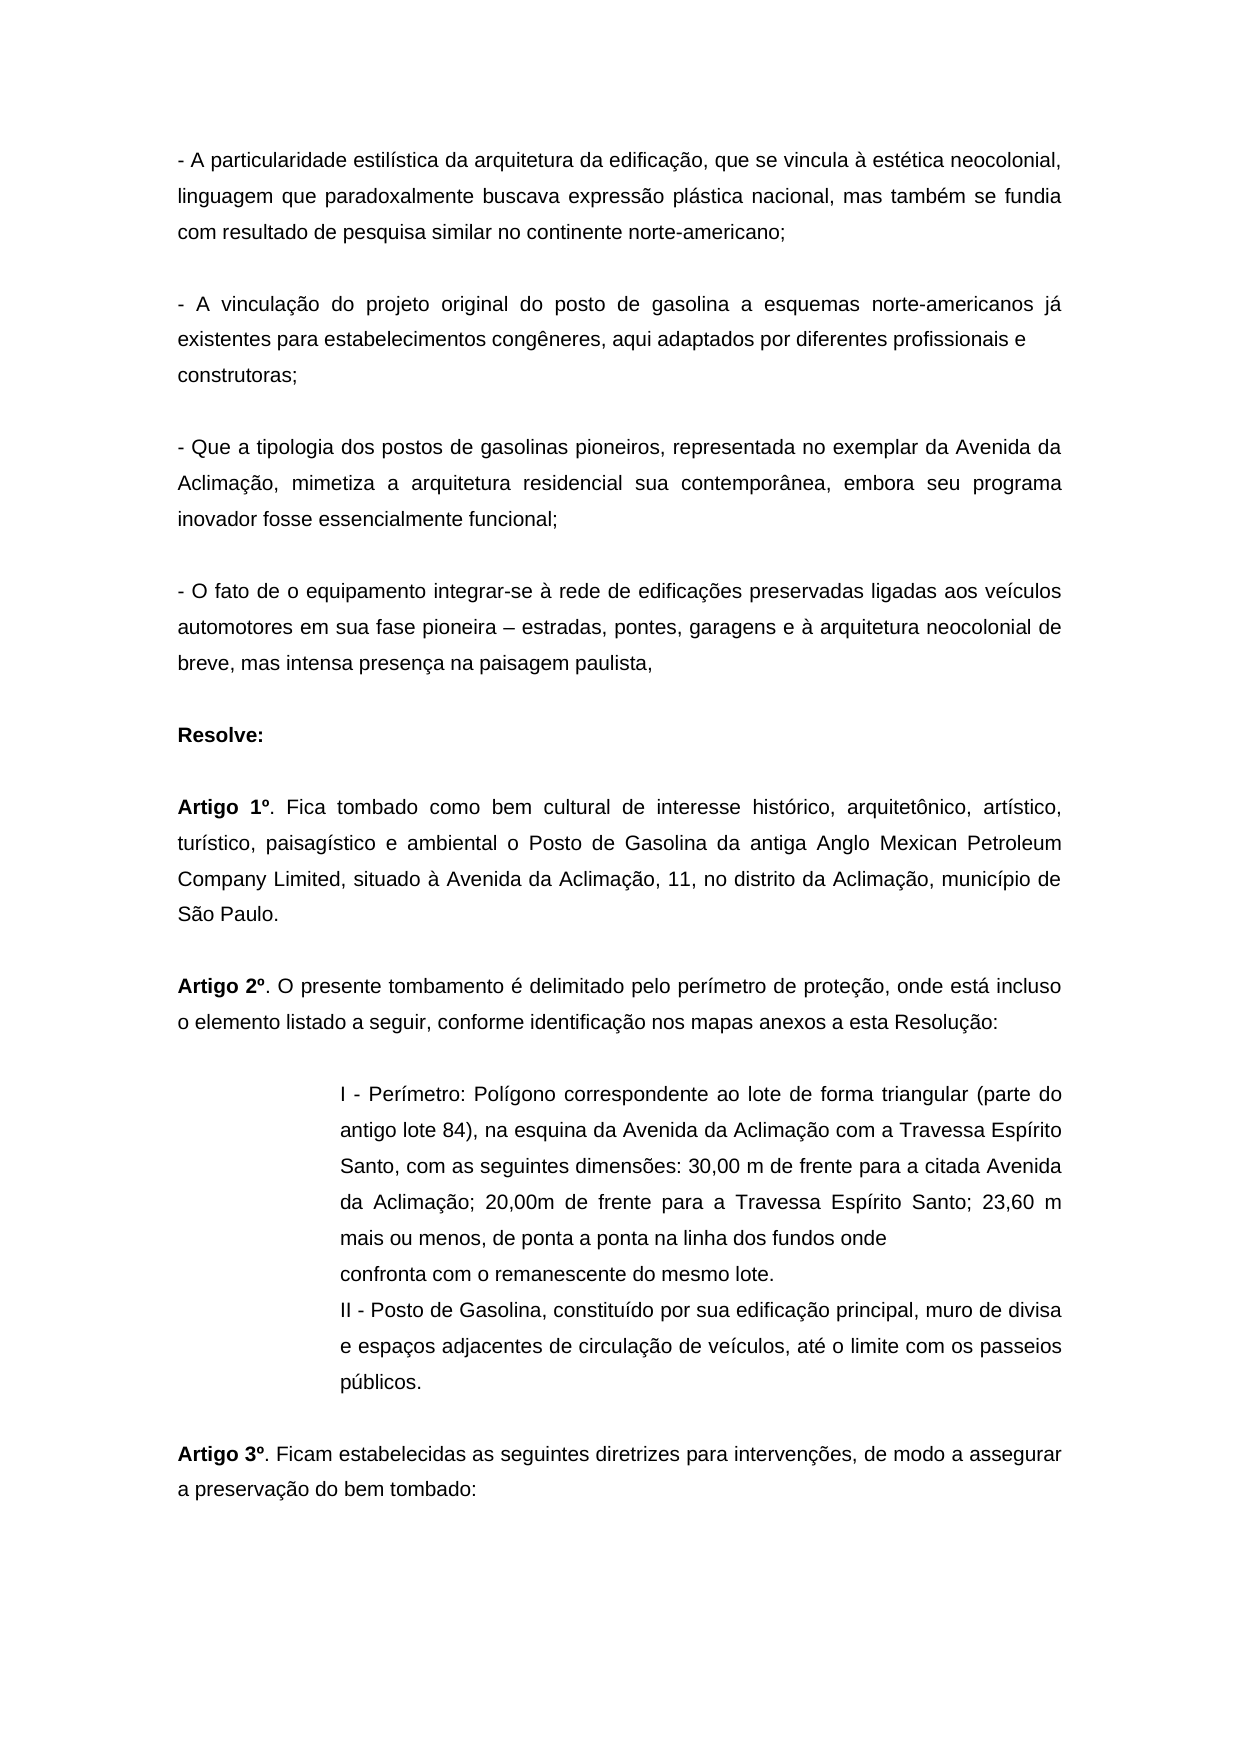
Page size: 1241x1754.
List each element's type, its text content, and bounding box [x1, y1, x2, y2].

text Artigo 1º. Fica tombado como bem cultural de interesse histórico, arquitetônico, artístico, turístico, paisagístico e ambiental o Posto de Gasolina da antiga Anglo Mexican Petroleum Company Limited, situado à Avenida da Aclimação, 11, no distrito da Aclimação, município de São Paulo. [177, 794, 1063, 926]
text - A particularidade estilística da arquitetura da edificação, que se vincula à estética neocolonial, linguagem que paradoxalmente buscava expressão plástica nacional, mas também se fundia com resultado de pesquisa similar no continente norte-americano; [177, 148, 1063, 243]
text Resolve: [177, 723, 1063, 747]
text - Que a tipologia dos postos de gasolinas pioneiros, representada no exemplar da Avenida da Aclimação, mimetiza a arquitetura residencial sua contemporânea, embora seu programa inovador fosse essencialmente funcional; [177, 435, 1063, 531]
text - A vinculação do projeto original do posto de gasolina a esquemas norte-americanos já existentes para estabelecimentos congêneres, aqui adaptados por diferentes profissionais e [177, 291, 1063, 351]
text construtoras; [177, 363, 1063, 387]
text Artigo 2º. O presente tombamento é delimitado pelo perímetro de proteção, onde está incluso o elemento listado a seguir, conforme identificação nos mapas anexos a esta Resolução: [177, 974, 1063, 1034]
text II - Posto de Gasolina, constituído por sua edificação principal, muro de divisa e espaços adjacentes de circulação de veículos, até o limite com os passeios públicos. [340, 1298, 1063, 1393]
text Artigo 3º. Ficam estabelecidas as seguintes diretrizes para intervenções, de modo a assegurar a preservação do bem tombado: [177, 1441, 1063, 1501]
text confronta com o remanescente do mesmo lote. [340, 1262, 1063, 1286]
text I - Perímetro: Polígono correspondente ao lote de forma triangular (parte do antigo lote 84), na esquina da Avenida da Aclimação com a Travessa Espírito Santo, com as seguintes dimensões: 30,00 m de frente para a citada Avenida da Aclimação; 20,00m de frente para a Travessa Espírito Santo; 23,60 m mais ou menos, de ponta a ponta na linha dos fundos onde [340, 1082, 1063, 1250]
text - O fato de o equipamento integrar-se à rede de edificações preservadas ligadas aos veículos automotores em sua fase pioneira – estradas, pontes, garagens e à arquitetura neocolonial de breve, mas intensa presença na paisagem paulista, [177, 579, 1063, 675]
